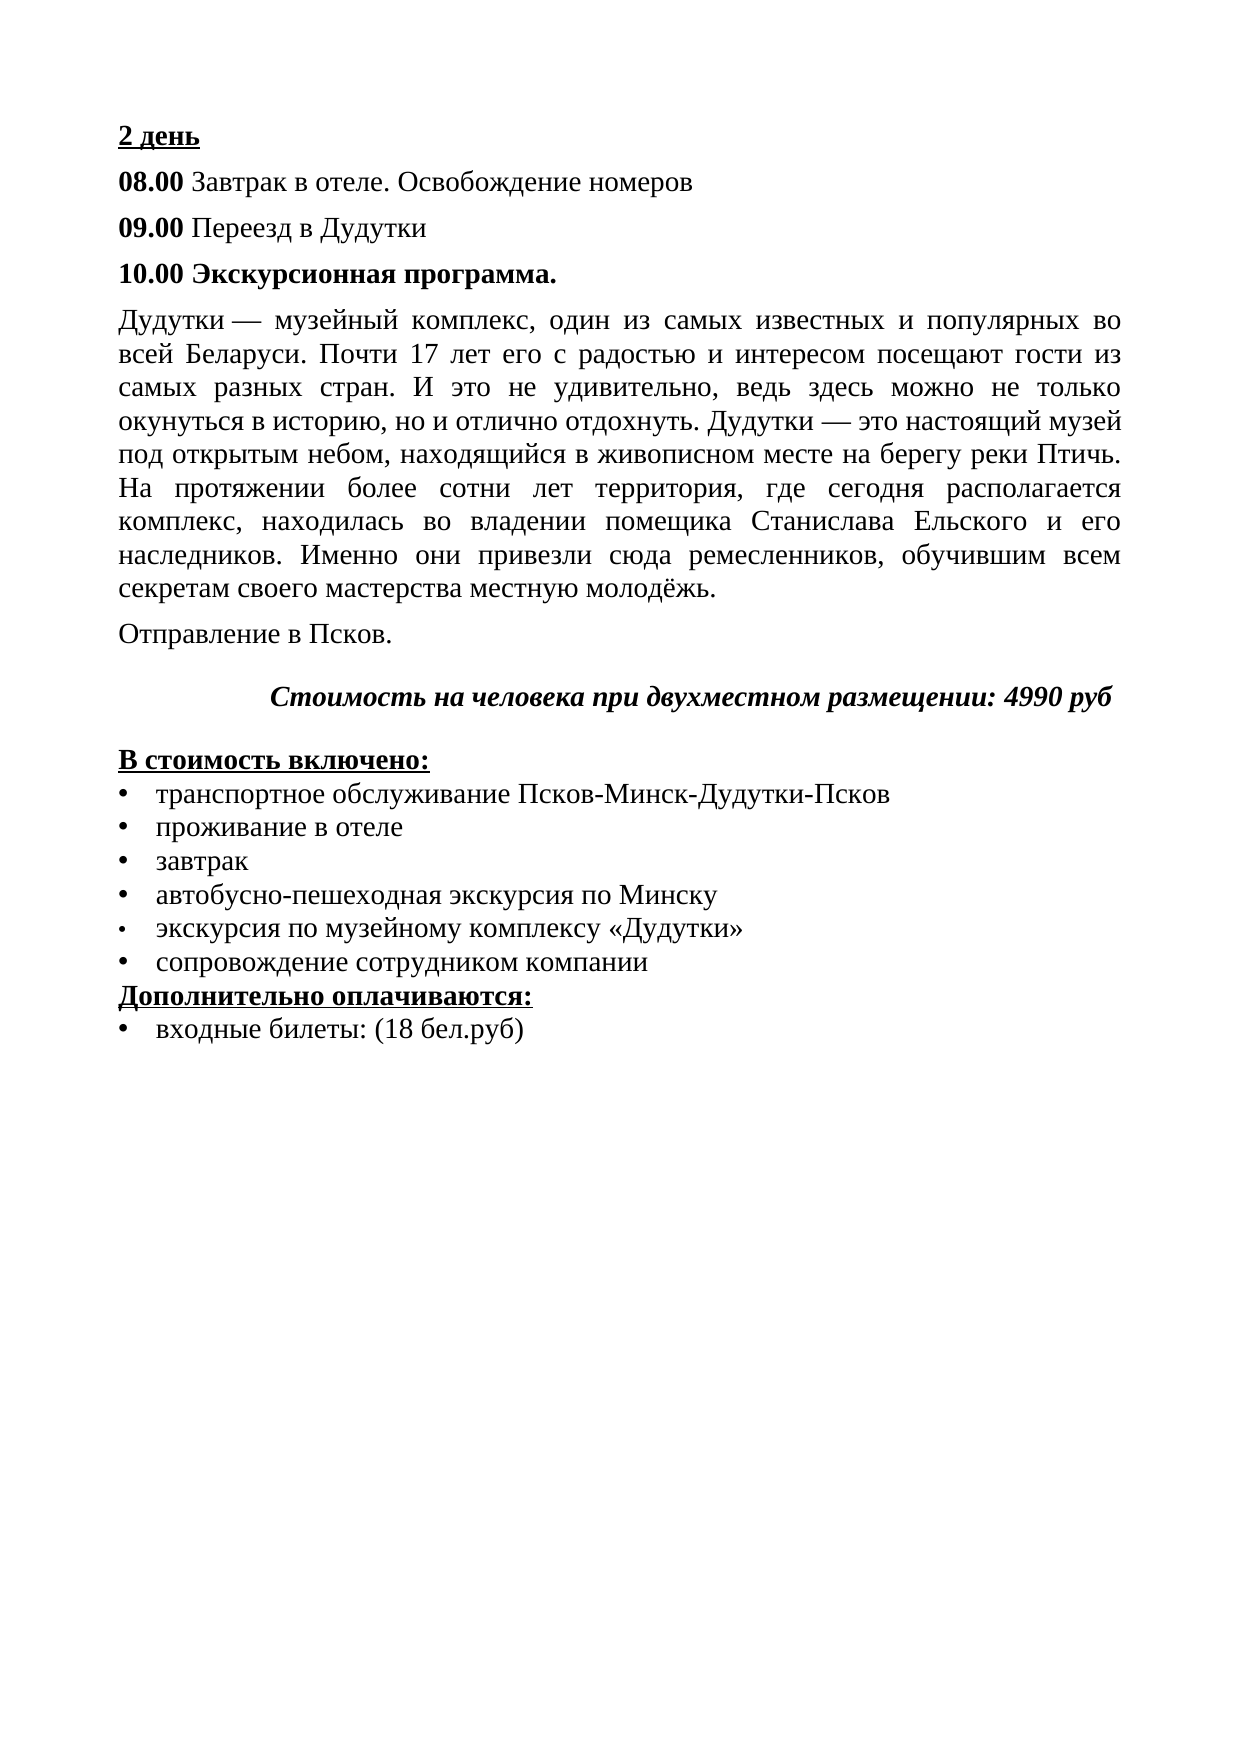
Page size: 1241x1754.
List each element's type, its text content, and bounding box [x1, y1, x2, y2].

list входные билеты: (18 бел.руб) [118, 1011, 1122, 1045]
text Отправление в Псков. [118, 617, 1122, 650]
text Дополнительно оплачиваются: [118, 978, 1122, 1011]
text 2 день [118, 118, 1122, 152]
list транспортное обслуживание Псков-Минск-Дудутки-Псков [118, 776, 1122, 809]
text 08.00 Завтрак в отеле. Освобождение номеров [118, 164, 1122, 198]
list сопровождение сотрудником компании [118, 944, 1122, 978]
text 09.00 Переезд в Дудутки [118, 210, 1122, 244]
text Стоимость на человека при двухместном размещении: 4990 руб [118, 679, 1122, 713]
list автобусно-пешеходная экскурсия по Минску [118, 877, 1122, 910]
text Дудутки — музейный комплекс, один из самых известных и популярных во всей Беларуси. Почти 17 лет его с радостью и интересом посещают гости из самых разных стран. И это не удивительно, ведь здесь можно не только окунуться в историю, но и отлично отдохнуть. Дудутки — это настоящий музей под открытым небом, находящийся в живописном месте на берегу реки Птичь. На протяжении более сотни лет территория, где сегодня располагается комплекс, находилась во владении помещика Станислава Ельского и его наследников. Именно они привезли сюда ремесленников, обучившим всем секретам своего мастерства местную молодёжь. [118, 302, 1122, 604]
list завтрак [118, 843, 1122, 877]
text В стоимость включено: [118, 742, 1122, 776]
list экскурсия по музейному комплексу «Дудутки» [118, 910, 1122, 944]
list проживание в отеле [118, 809, 1122, 843]
text 10.00 Экскурсионная программа. [118, 256, 1122, 290]
